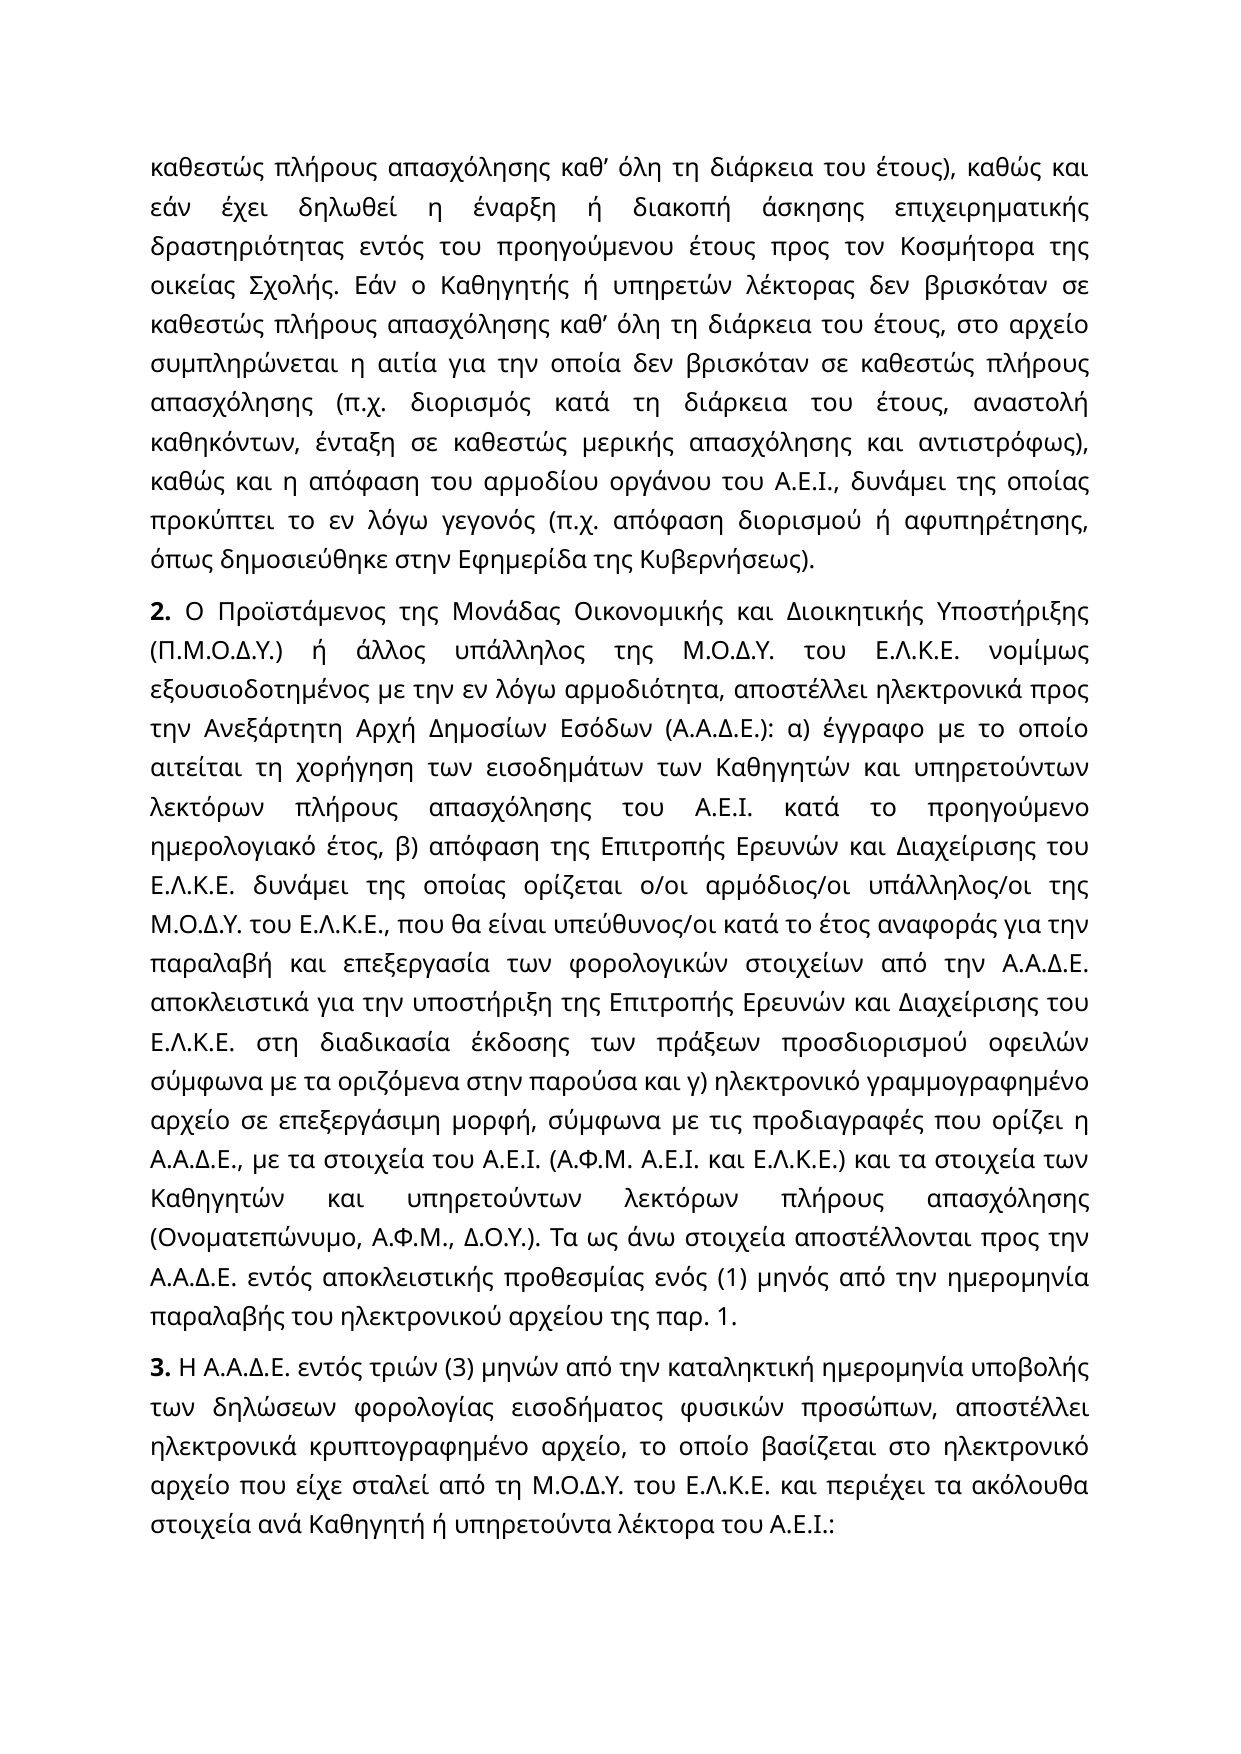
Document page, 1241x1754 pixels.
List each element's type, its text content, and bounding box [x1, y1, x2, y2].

text 2. Ο Προϊστάμενος της Μονάδας Οικονομικής και Διοικητικής Υποστήριξης (Π.Μ.Ο.Δ.Υ.) ή άλλος υπάλληλος της Μ.Ο.Δ.Υ. του Ε.Λ.Κ.Ε. νομίμως εξουσιοδοτημένος με την εν λόγω αρμοδιότητα, αποστέλλει ηλεκτρονικά προς την Ανεξάρτητη Αρχή Δημοσίων Εσόδων (Α.Α.Δ.Ε.): α) έγγραφο με το οποίο αιτείται τη χορήγηση των εισοδημάτων των Καθηγητών και υπηρετούντων λεκτόρων πλήρους απασχόλησης του Α.Ε.Ι. κατά το προηγούμενο ημερολογιακό έτος, β) απόφαση της Επιτροπής Ερευνών και Διαχείρισης του Ε.Λ.Κ.Ε. δυνάμει της οποίας ορίζεται ο/οι αρμόδιος/οι υπάλληλος/οι της Μ.Ο.Δ.Υ. του Ε.Λ.Κ.Ε., που θα είναι υπεύθυνος/οι κατά το έτος αναφοράς για την παραλαβή και επεξεργασία των φορολογικών στοιχείων από την Α.Α.Δ.Ε. αποκλειστικά για την υποστήριξη της Επιτροπής Ερευνών και Διαχείρισης του Ε.Λ.Κ.Ε. στη διαδικασία έκδοσης των πράξεων προσδιορισμού οφειλών σύμφωνα με τα οριζόμενα στην παρούσα και γ) ηλεκτρονικό γραμμογραφημένο αρχείο σε επεξεργάσιμη μορφή, σύμφωνα με τις προδιαγραφές που ορίζει η Α.Α.Δ.Ε., με τα στοιχεία του Α.Ε.Ι. (Α.Φ.Μ. Α.Ε.Ι. και Ε.Λ.Κ.Ε.) και τα στοιχεία των Καθηγητών και υπηρετούντων λεκτόρων πλήρους απασχόλησης (Ονοματεπώνυμο, Α.Φ.Μ., Δ.Ο.Υ.). Τα ως άνω στοιχεία αποστέλλονται προς την Α.Α.Δ.Ε. εντός αποκλειστικής προθεσμίας ενός (1) μηνός από την ημερομηνία παραλαβής του ηλεκτρονικού αρχείου της παρ. 1. [150, 593, 1090, 1332]
text καθεστώς πλήρους απασχόλησης καθ’ όλη τη διάρκεια του έτους), καθώς και εάν έχει δηλωθεί η έναρξη ή διακοπή άσκησης επιχειρηματικής δραστηριότητας εντός του προηγούμενου έτους προς τον Κοσμήτορα της οικείας Σχολής. Εάν ο Καθηγητής ή υπηρετών λέκτορας δεν βρισκόταν σε καθεστώς πλήρους απασχόλησης καθ’ όλη τη διάρκεια του έτους, στο αρχείο συμπληρώνεται η αιτία για την οποία δεν βρισκόταν σε καθεστώς πλήρους απασχόλησης (π.χ. διορισμός κατά τη διάρκεια του έτους, αναστολή καθηκόντων, ένταξη σε καθεστώς μερικής απασχόλησης και αντιστρόφως), καθώς και η απόφαση του αρμοδίου οργάνου του Α.Ε.Ι., δυνάμει της οποίας προκύπτει το εν λόγω γεγονός (π.χ. απόφαση διορισμού ή αφυπηρέτησης, όπως δημοσιεύθηκε στην Εφημερίδα της Κυβερνήσεως). [150, 150, 1090, 576]
text 3. Η Α.Α.Δ.Ε. εντός τριών (3) μηνών από την καταληκτική ημερομηνία υποβολής των δηλώσεων φορολογίας εισοδήματος φυσικών προσώπων, αποστέλλει ηλεκτρονικά κρυπτογραφημένο αρχείο, το οποίο βασίζεται στο ηλεκτρονικό αρχείο που είχε σταλεί από τη Μ.Ο.Δ.Υ. του Ε.Λ.Κ.Ε. και περιέχει τα ακόλουθα στοιχεία ανά Καθηγητή ή υπηρετούντα λέκτορα του Α.Ε.Ι.: [150, 1350, 1090, 1541]
